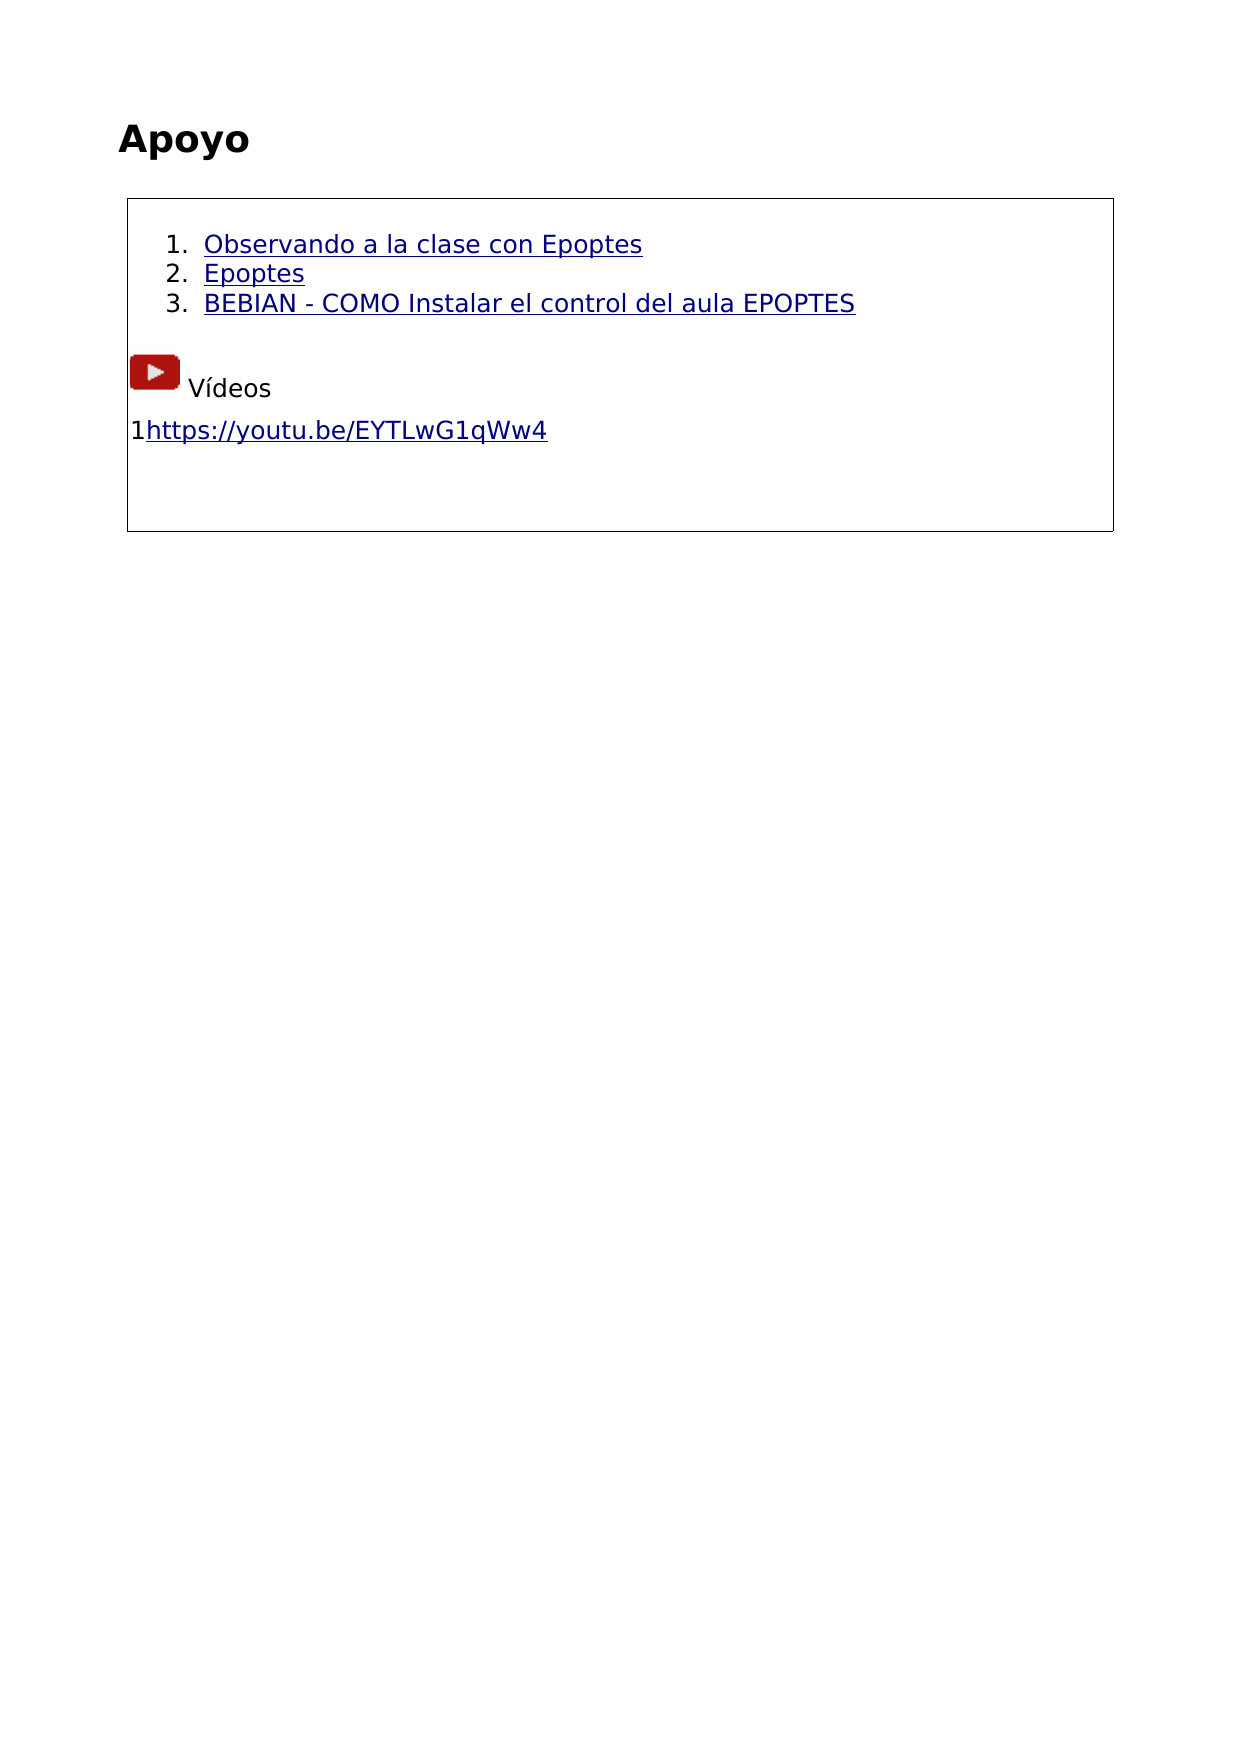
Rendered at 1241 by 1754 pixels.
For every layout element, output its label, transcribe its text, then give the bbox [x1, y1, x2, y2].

subtitle Apoyo [118, 118, 1122, 162]
picture [129, 347, 180, 398]
table_header Observando a la clase con Epoptes Epoptes BEBIAN - COMO Instalar el control del aula EPOPTES Vídeos 1https://youtu.be/EYTLwG1qWw4 [128, 199, 1113, 531]
